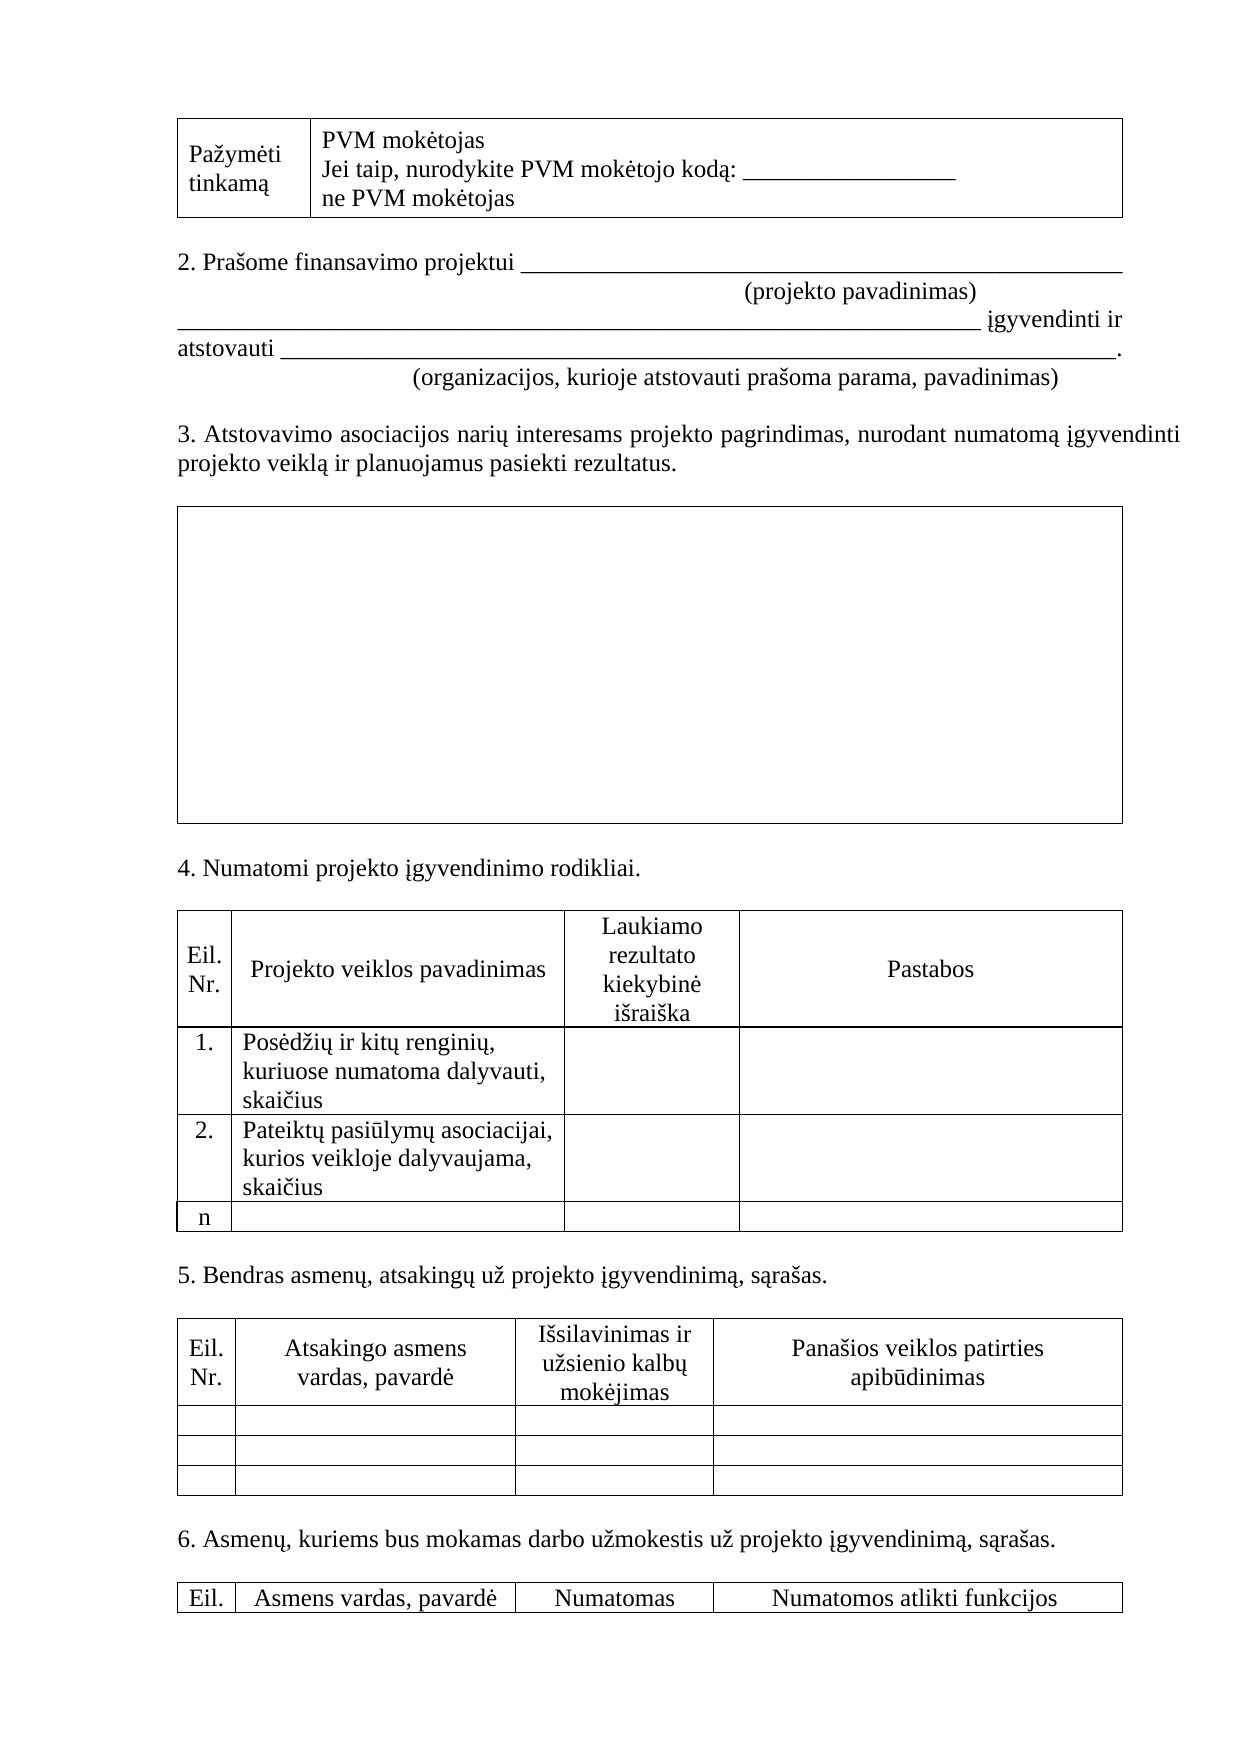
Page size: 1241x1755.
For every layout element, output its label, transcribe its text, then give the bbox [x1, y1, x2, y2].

table_cell [178, 1406, 235, 1435]
text atstovauti . [177, 333, 1181, 362]
table_cell [714, 1436, 1122, 1465]
table_cell n [178, 1202, 231, 1231]
table_header [178, 507, 1122, 823]
table_header Eil. Nr. [178, 1319, 235, 1405]
table_header Laukiamo rezultato kiekybinė išraiška [565, 911, 739, 1026]
table_header Asmens vardas, pavardė [236, 1583, 515, 1612]
table_cell [714, 1406, 1122, 1435]
table_cell [565, 1115, 739, 1201]
text 6. Asmenų, kuriems bus mokamas darbo užmokestis už projekto įgyvendinimą, sąrašas. [177, 1524, 1181, 1553]
table_header Eil. Nr. [178, 911, 231, 1026]
table_cell [565, 1202, 739, 1231]
table_cell [740, 1028, 1122, 1114]
table_header Numatomos atlikti funkcijos [714, 1583, 1122, 1612]
table_header Pastabos [740, 911, 1122, 1026]
table_header Eil. [178, 1583, 235, 1612]
table_cell [232, 1202, 564, 1231]
table_header Projekto veiklos pavadinimas [232, 911, 564, 1026]
table_cell Posėdžių ir kitų renginių, kuriuose numatoma dalyvauti, skaičius [232, 1028, 564, 1114]
table_cell [740, 1115, 1122, 1201]
text 3. Atstovavimo asociacijos narių interesams projekto pagrindimas, nurodant numatomą įgyvendinti projekto veiklą ir planuojamus pasiekti rezultatus. [177, 419, 1181, 477]
table_cell [178, 1436, 235, 1465]
table_cell [178, 1466, 235, 1495]
table_cell [516, 1406, 713, 1435]
table_cell [740, 1202, 1122, 1231]
text (organizacijos, kurioje atstovauti prašoma parama, pavadinimas) [290, 362, 1181, 391]
table_cell [516, 1436, 713, 1465]
table_cell Pažymėti tinkamą [178, 119, 310, 217]
table_cell PVM mokėtojas Jei taip, nurodykite PVM mokėtojo kodą: _________________ ne PVM mokėtojas [311, 119, 1051, 217]
table_header Išsilavinimas ir užsienio kalbų mokėjimas [516, 1319, 713, 1405]
table_cell [236, 1436, 515, 1465]
table_cell [516, 1466, 713, 1495]
text 2. Prašome finansavimo projektui [177, 247, 1181, 276]
table_cell [565, 1028, 739, 1114]
text 4. Numatomi projekto įgyvendinimo rodikliai. [177, 853, 1181, 882]
table_cell [1051, 119, 1122, 217]
table_cell [236, 1406, 515, 1435]
table_cell [714, 1466, 1122, 1495]
text (projekto pavadinimas) [540, 276, 1181, 304]
table_cell 1. [178, 1028, 231, 1114]
text _ įgyvendinti ir [177, 304, 1181, 333]
table_header Numatomas [516, 1583, 713, 1612]
table_header Atsakingo asmens vardas, pavardė [236, 1319, 515, 1405]
table_header Panašios veiklos patirties apibūdinimas [714, 1319, 1122, 1405]
text 5. Bendras asmenų, atsakingų už projekto įgyvendinimą, sąrašas. [177, 1261, 1181, 1289]
table_cell [236, 1466, 515, 1495]
table_cell Pateiktų pasiūlymų asociacijai, kurios veikloje dalyvaujama, skaičius [232, 1115, 564, 1201]
table_cell 2. [178, 1115, 231, 1201]
